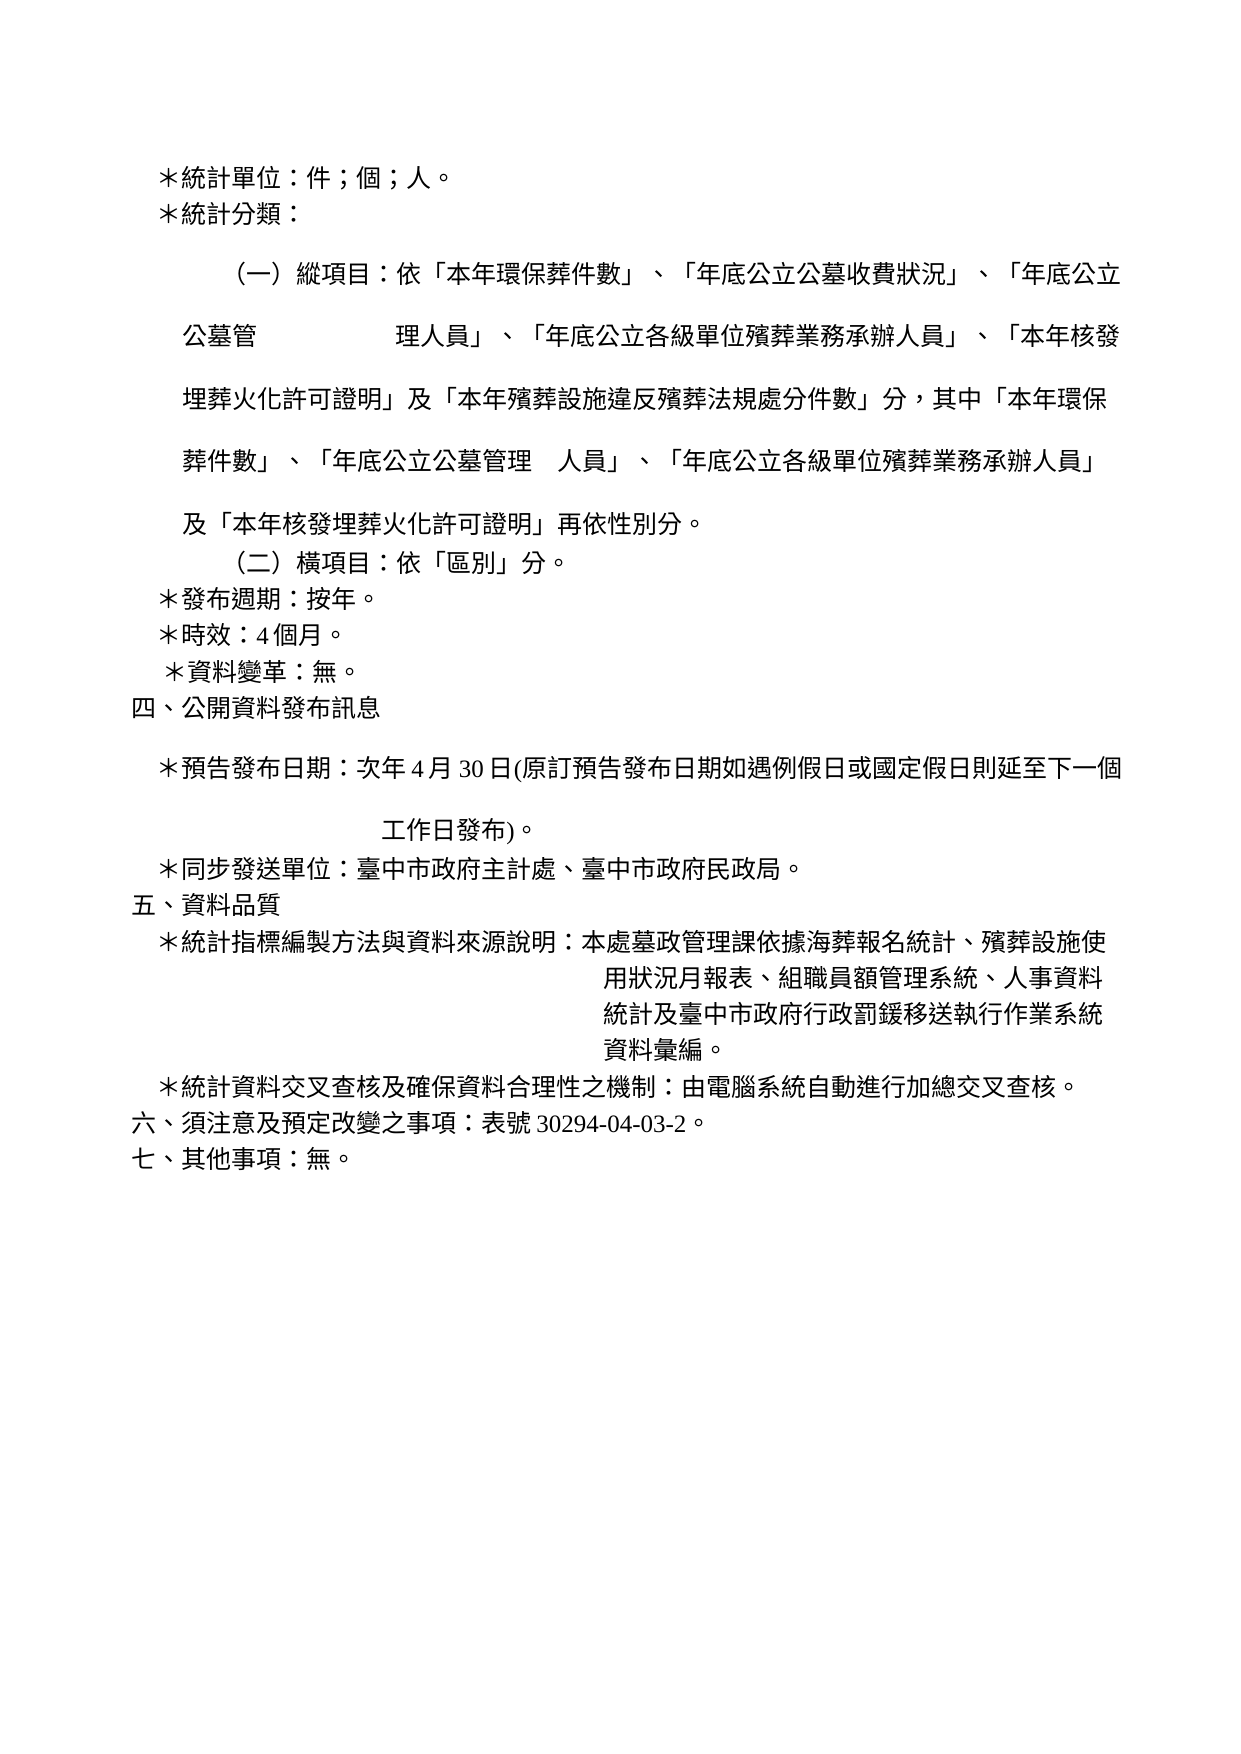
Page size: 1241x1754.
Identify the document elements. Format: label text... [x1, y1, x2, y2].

text ＊時效：4個月。 [131, 616, 1125, 652]
text ＊發布週期：按年。 [131, 579, 1125, 616]
text 五、資料品質 [131, 886, 1125, 922]
text ＊統計資料交叉查核及確保資料合理性之機制：由電腦系統自動進行加總交叉查核。 [131, 1067, 1125, 1103]
text ＊預告發布日期：次年4月30日(原訂預告發布日期如遇例假日或國定假日則延至下一個工作日發布)。 [131, 724, 1125, 849]
text 六、須注意及預定改變之事項：表號30294-04-03-2。 [131, 1103, 1125, 1139]
text 四、公開資料發布訊息 [131, 688, 1125, 724]
text 七、其他事項：無。 [131, 1139, 1125, 1176]
text （一）縱項目：依「本年環保葬件數」、「年底公立公墓收費狀況」、「年底公立公墓管 理人員」、「年底公立各級單位殯葬業務承辦人員」、「本年核發埋葬火化許可證明」及「本年殯葬設施違反殯葬法規處分件數」分，其中「本年環保葬件數」、「年底公立公墓管理 人員」、「年底公立各級單位殯葬業務承辦人員」及「本年核發埋葬火化許可證明」再依性別分。 [131, 231, 1125, 543]
text ＊資料變革：無。 [131, 652, 1125, 688]
text ＊統計指標編製方法與資料來源說明：本處墓政管理課依據海葬報名統計、殯葬設施使用狀況月報表、組職員額管理系統、人事資料統計及臺中市政府行政罰鍰移送執行作業系統資料彙編。 [131, 922, 1125, 1067]
text ＊統計分類： [131, 194, 1125, 231]
text ＊統計單位：件；個；人。 [131, 158, 1125, 194]
text （二）橫項目：依「區別」分。 [131, 543, 1125, 579]
text ＊同步發送單位：臺中市政府主計處、臺中市政府民政局。 [131, 849, 1125, 886]
